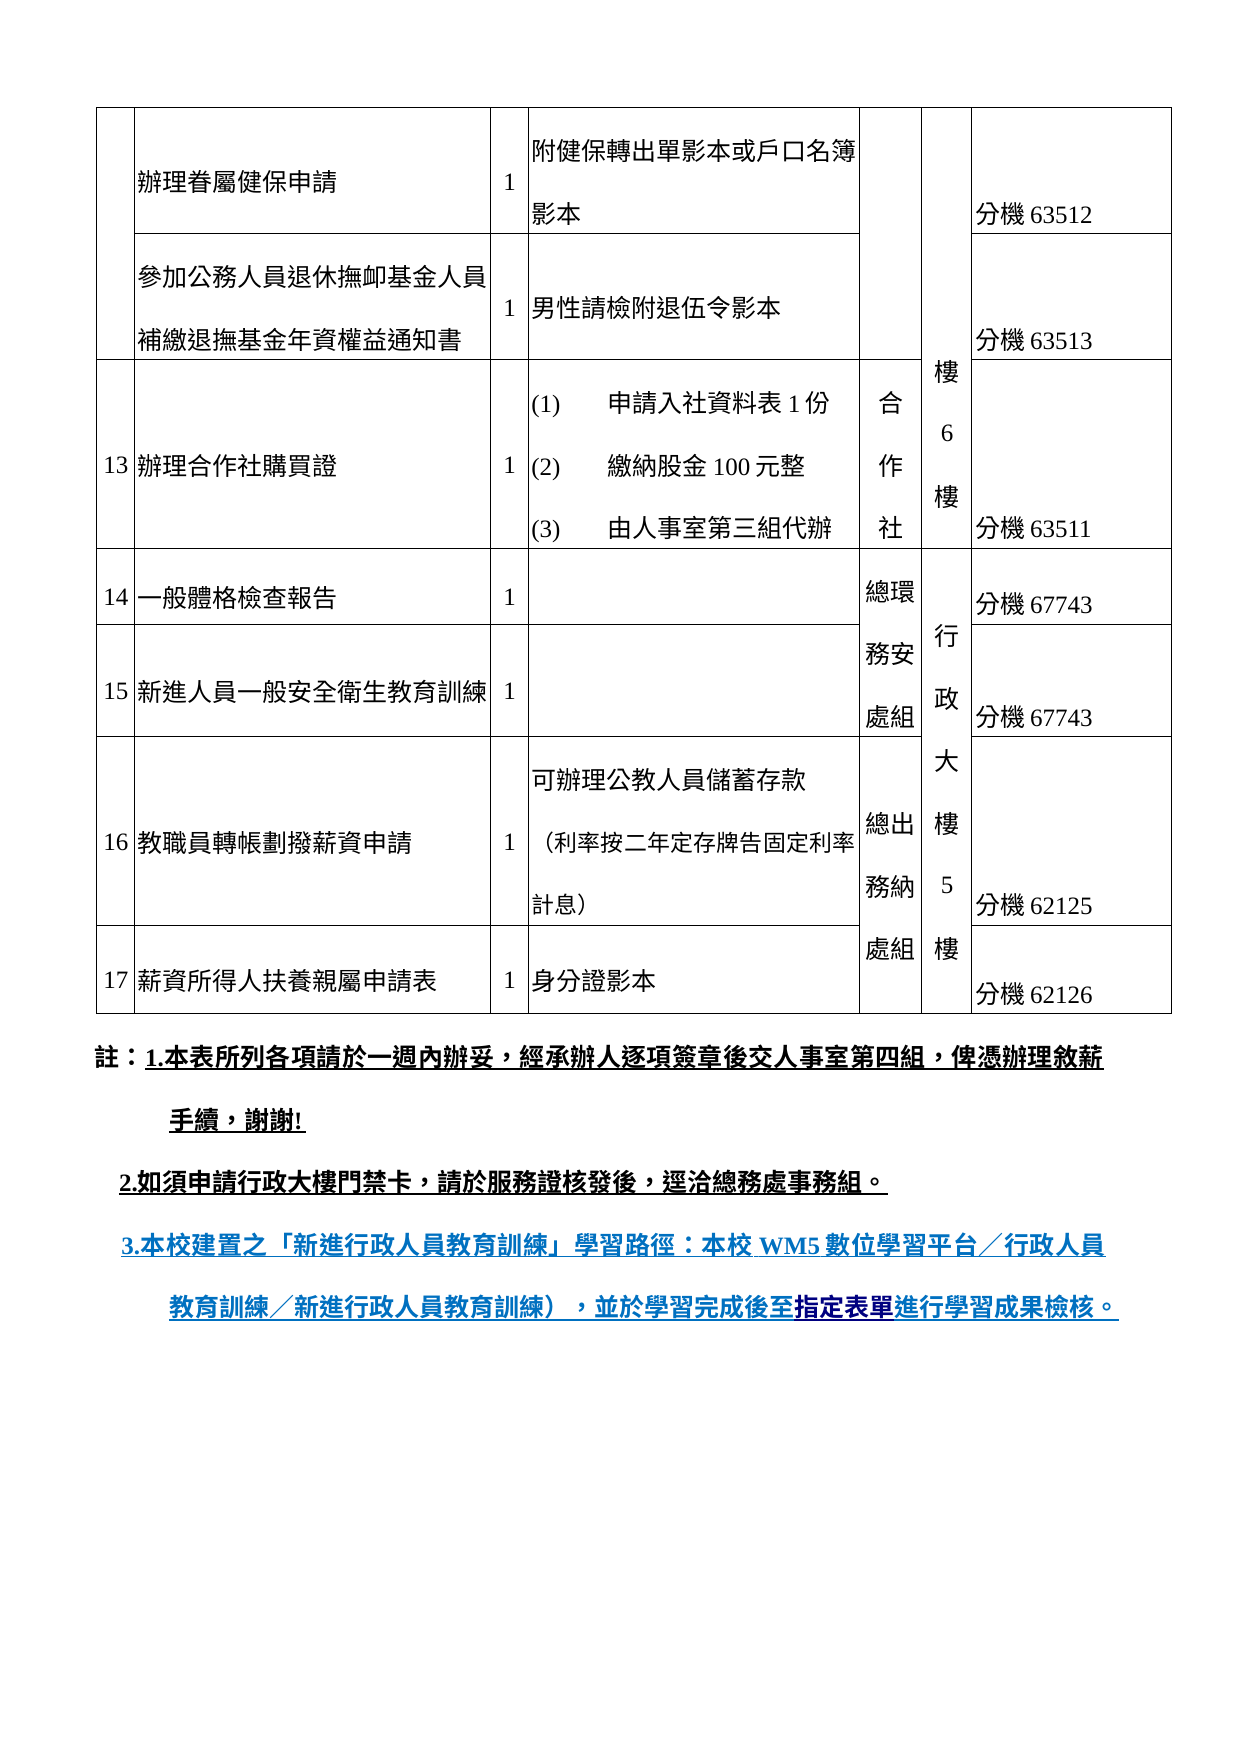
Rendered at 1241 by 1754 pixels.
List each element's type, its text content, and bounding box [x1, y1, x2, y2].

table_cell 1 [491, 625, 528, 736]
table_cell 1 [491, 549, 528, 623]
table_cell 1 [491, 234, 528, 359]
table_cell 申請入社資料表1份 繳納股金100元整 由人事室第三組代辦 [529, 360, 859, 548]
table_cell 分機62126 [972, 926, 1171, 1013]
table_cell 分機67743 [972, 549, 1171, 623]
table_cell 16 [97, 737, 134, 925]
table_cell 1 [491, 360, 528, 548]
table_cell [529, 625, 859, 736]
table_cell 辦理合作社購買證 [135, 360, 490, 548]
table_cell 行政大樓 5 樓 [922, 549, 971, 1013]
table_cell 13 [97, 360, 134, 548]
table_cell 1 [491, 737, 528, 925]
table_cell 1 [491, 926, 528, 1013]
table_cell 辦理眷屬健保申請 [135, 108, 490, 233]
table_cell 分機63512 [972, 108, 1171, 233]
table_cell 合 作 社 [860, 360, 921, 548]
table_cell 14 [97, 549, 134, 623]
text 3.本校建置之「新進行政人員教育訓練」學習路徑：本校WM5數位學習平台／行政人員教育訓練／新進行政人員教育訓練），並於學習完成後至指定表單進行學習成果檢核。 [94, 1202, 1106, 1327]
table_cell 教職員轉帳劃撥薪資申請 [135, 737, 490, 925]
table_cell 參加公務人員退休撫卹基金人員補繳退撫基金年資權益通知書 [135, 234, 490, 359]
table_cell [860, 108, 921, 359]
table_cell 一般體格檢查報告 [135, 549, 490, 623]
table_cell 17 [97, 926, 134, 1013]
table_cell 15 [97, 625, 134, 736]
table_cell 總環 務安 處組 [860, 549, 921, 736]
table_cell 總出 務納 處組 [860, 737, 921, 1013]
table_cell 附健保轉出單影本或戶口名簿影本 [529, 108, 859, 233]
table_cell 分機63513 [972, 234, 1171, 359]
table_cell 身分證影本 [529, 926, 859, 1013]
table_cell 分機67743 [972, 625, 1171, 736]
table_cell 男性請檢附退伍令影本 [529, 234, 859, 359]
table_cell [529, 549, 859, 623]
table_cell 新進人員一般安全衛生教育訓練 [135, 625, 490, 736]
table_cell [97, 108, 134, 359]
table_cell 可辦理公教人員儲蓄存款 （利率按二年定存牌告固定利率計息） [529, 737, 859, 925]
text 2.如須申請行政大樓門禁卡，請於服務證核發後，逕洽總務處事務組。 [94, 1139, 1106, 1202]
table_cell 薪資所得人扶養親屬申請表 [135, 926, 490, 1013]
table_cell 分機63511 [972, 360, 1171, 548]
table_cell 分機62125 [972, 737, 1171, 925]
table_cell 1 [491, 108, 528, 233]
text 註：1.本表所列各項請於一週內辦妥，經承辦人逐項簽章後交人事室第四組，俾憑辦理敘薪手續，謝謝! [94, 1014, 1106, 1139]
table_cell 樓 6 樓 [922, 108, 971, 548]
